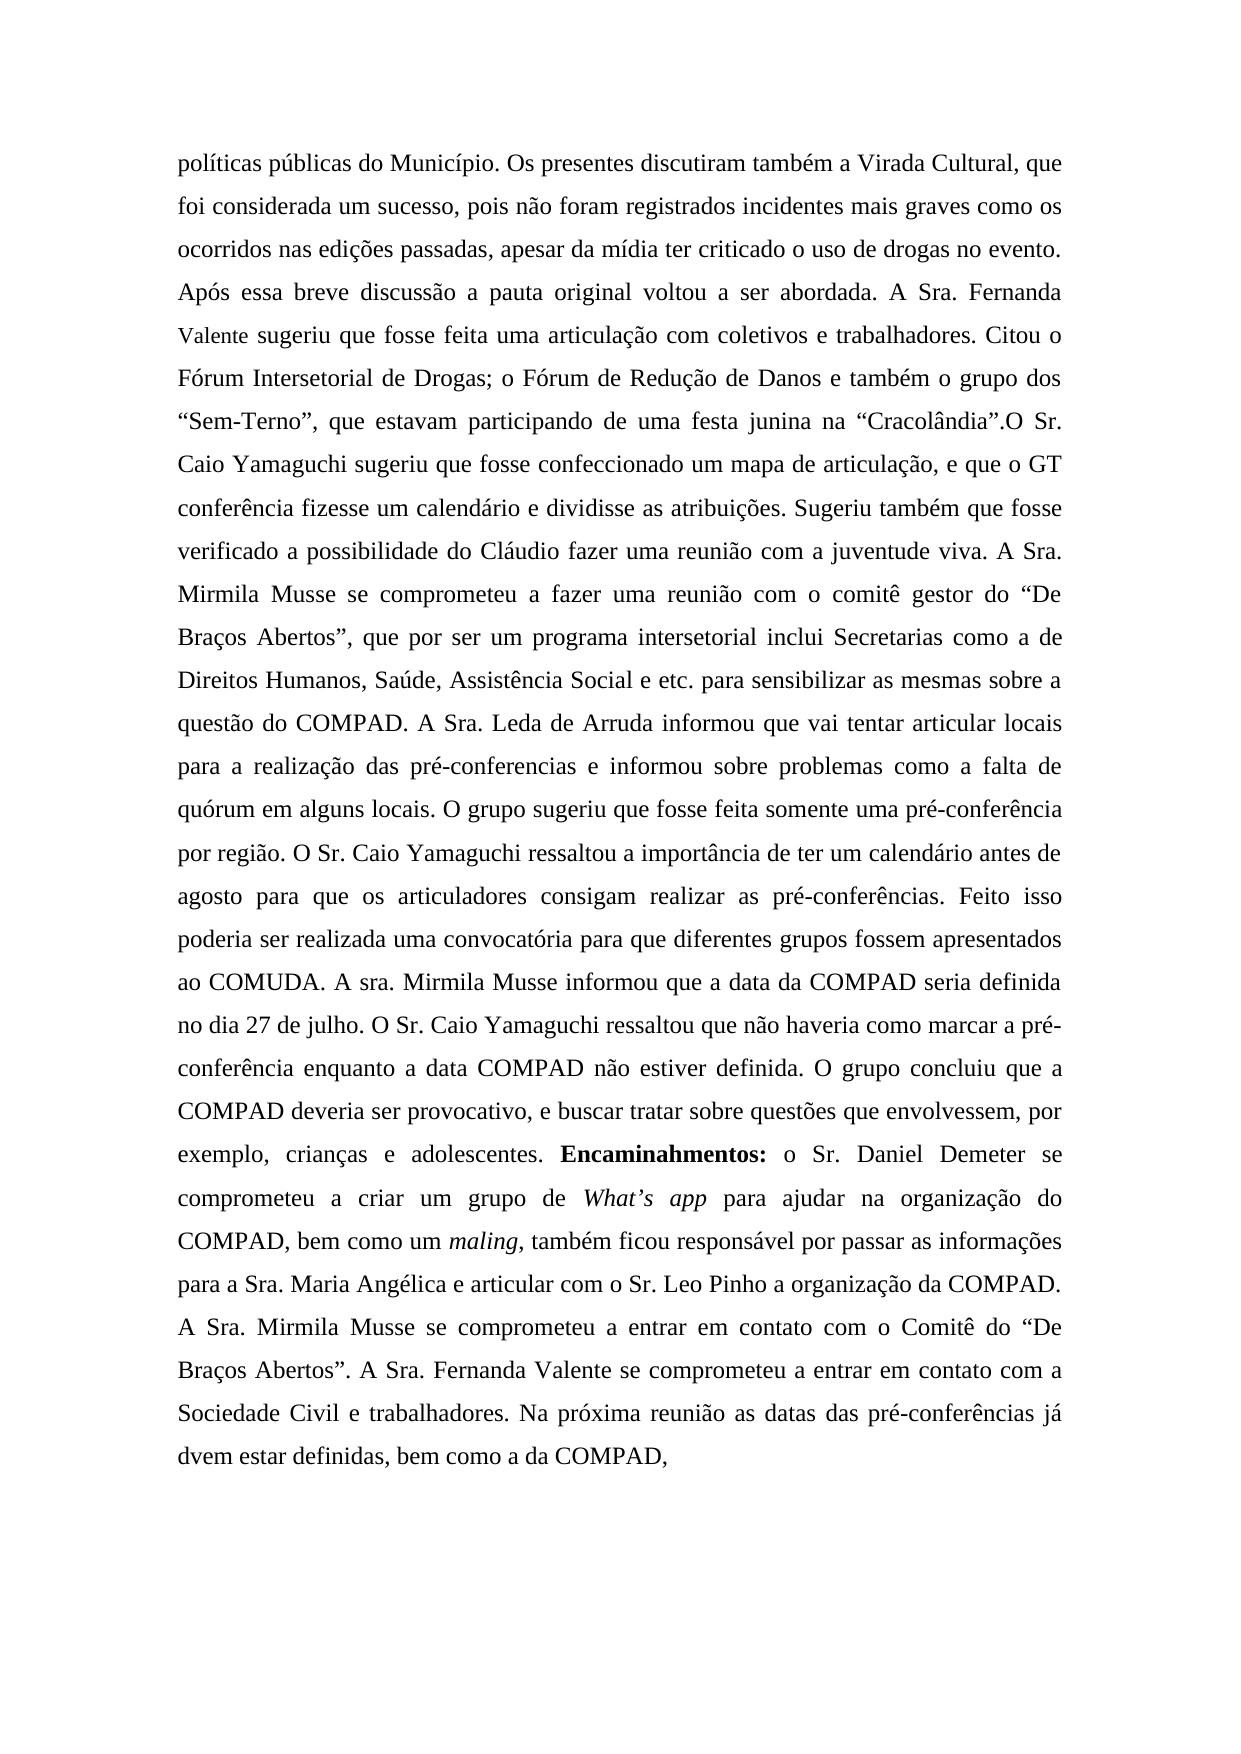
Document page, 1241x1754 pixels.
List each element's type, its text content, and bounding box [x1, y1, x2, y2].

text políticas públicas do Município. Os presentes discutiram também a Virada Cultural, que foi considerada um sucesso, pois não foram registrados incidentes mais graves como os ocorridos nas edições passadas, apesar da mídia ter criticado o uso de drogas no evento. Após essa breve discussão a pauta original voltou a ser abordada. A Sra. Fernanda Valente sugeriu que fosse feita uma articulação com coletivos e trabalhadores. Citou o Fórum Intersetorial de Drogas; o Fórum de Redução de Danos e também o grupo dos “Sem-Terno”, que estavam participando de uma festa junina na “Cracolândia”.O Sr. Caio Yamaguchi sugeriu que fosse confeccionado um mapa de articulação, e que o GT conferência fizesse um calendário e dividisse as atribuições. Sugeriu também que fosse verificado a possibilidade do Cláudio fazer uma reunião com a juventude viva. A Sra. Mirmila Musse se comprometeu a fazer uma reunião com o comitê gestor do “De Braços Abertos”, que por ser um programa intersetorial inclui Secretarias como a de Direitos Humanos, Saúde, Assistência Social e etc. para sensibilizar as mesmas sobre a questão do COMPAD. A Sra. Leda de Arruda informou que vai tentar articular locais para a realização das pré-conferencias e informou sobre problemas como a falta de quórum em alguns locais. O grupo sugeriu que fosse feita somente uma pré-conferência por região. O Sr. Caio Yamaguchi ressaltou a importância de ter um calendário antes de agosto para que os articuladores consigam realizar as pré-conferências. Feito isso poderia ser realizada uma convocatória para que diferentes grupos fossem apresentados ao COMUDA. A sra. Mirmila Musse informou que a data da COMPAD seria definida no dia 27 de julho. O Sr. Caio Yamaguchi ressaltou que não haveria como marcar a pré-conferência enquanto a data COMPAD não estiver definida. O grupo concluiu que a COMPAD deveria ser provocativo, e buscar tratar sobre questões que envolvessem, por exemplo, crianças e adolescentes. Encaminahmentos: o Sr. Daniel Demeter se comprometeu a criar um grupo de What’s app para ajudar na organização do COMPAD, bem como um maling, também ficou responsável por passar as informações para a Sra. Maria Angélica e articular com o Sr. Leo Pinho a organização da COMPAD. A Sra. Mirmila Musse se comprometeu a entrar em contato com o Comitê do “De Braços Abertos”. A Sra. Fernanda Valente se comprometeu a entrar em contato com a Sociedade Civil e trabalhadores. Na próxima reunião as datas das pré-conferências já dvem estar definidas, bem como a da COMPAD, [177, 148, 1063, 1470]
